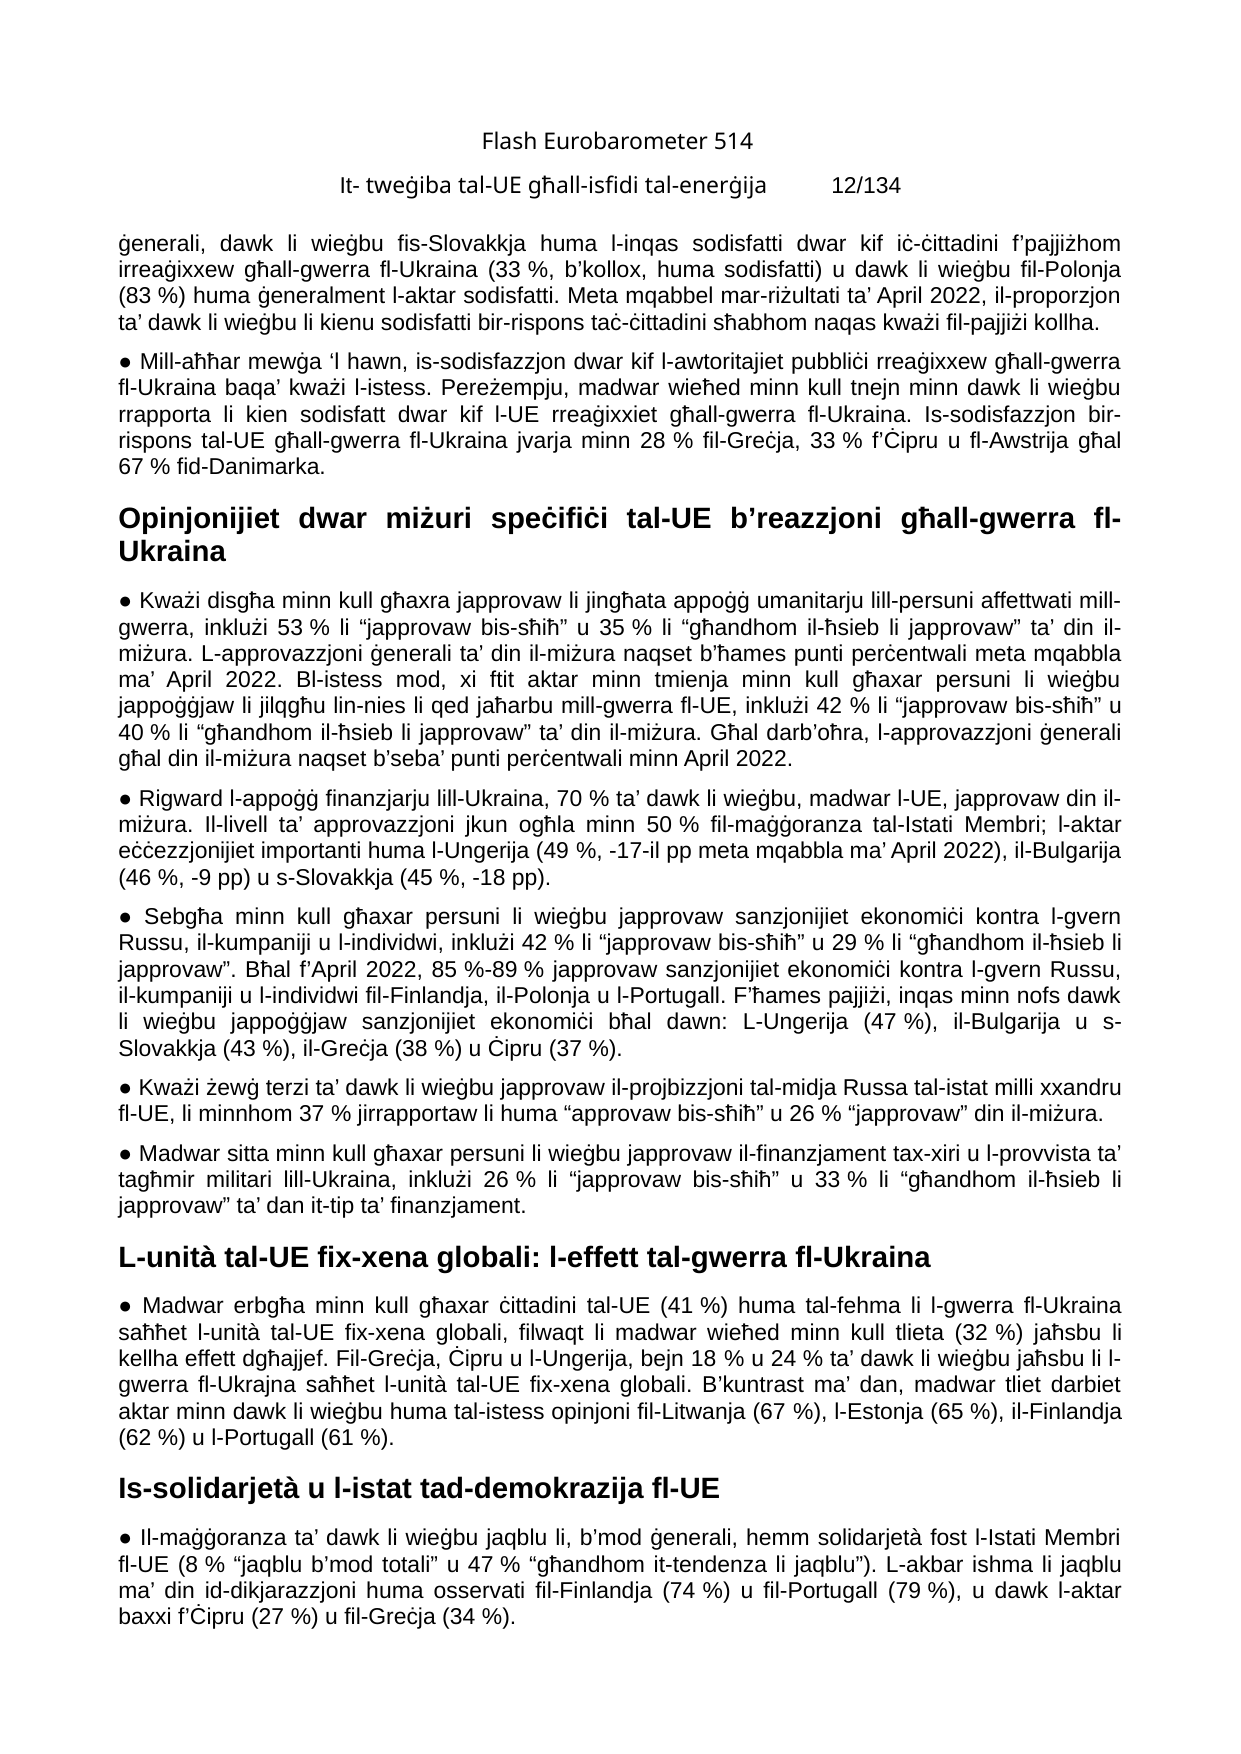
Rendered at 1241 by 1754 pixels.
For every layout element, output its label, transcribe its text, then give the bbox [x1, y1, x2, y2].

text ġenerali, dawk li wieġbu fis-Slovakkja huma l-inqas sodisfatti dwar kif iċ-ċittadini f’pajjiżhom irreaġixxew għall-gwerra fl-Ukraina (33 %, b’kollox, huma sodisfatti) u dawk li wieġbu fil-Polonja (83 %) huma ġeneralment l-aktar sodisfatti. Meta mqabbel mar-riżultati ta’ April 2022, il-proporzjon ta’ dawk li wieġbu li kienu sodisfatti bir-rispons taċ-ċittadini sħabhom naqas kważi fil-pajjiżi kollha. [118, 229, 1122, 335]
text ● Madwar sitta minn kull għaxar persuni li wieġbu japprovaw il-finanzjament tax-xiri u l-provvista ta’ tagħmir militari lill-Ukraina, inklużi 26 % li “japprovaw bis-sħiħ” u 33 % li “għandhom il-ħsieb li japprovaw” ta’ dan it-tip ta’ finanzjament. [118, 1139, 1122, 1218]
subtitle Is-solidarjetà u l-istat tad-demokrazija fl-UE [118, 1471, 1122, 1505]
text ● Il-maġġoranza ta’ dawk li wieġbu jaqblu li, b’mod ġenerali, hemm solidarjetà fost l-Istati Membri fl-UE (8 % “jaqblu b’mod totali” u 47 % “għandhom it-tendenza li jaqblu”). L-akbar ishma li jaqblu ma’ din id-dikjarazzjoni huma osservati fil-Finlandja (74 %) u fil-Portugall (79 %), u dawk l-aktar baxxi f’Ċipru (27 %) u fil-Greċja (34 %). [118, 1524, 1122, 1629]
text ● Mill-aħħar mewġa ‘l hawn, is-sodisfazzjon dwar kif l-awtoritajiet pubbliċi rreaġixxew għall-gwerra fl-Ukraina baqa’ kważi l-istess. Pereżempju, madwar wieħed minn kull tnejn minn dawk li wieġbu rrapporta li kien sodisfatt dwar kif l-UE rreaġixxiet għall-gwerra fl-Ukraina. Is-sodisfazzjon bir-rispons tal-UE għall-gwerra fl-Ukraina jvarja minn 28 % fil-Greċja, 33 % f’Ċipru u fl-Awstrija għal 67 % fid-Danimarka. [118, 348, 1122, 479]
subtitle Opinjonijiet dwar miżuri speċifiċi tal-UE b’reazzjoni għall-gwerra fl-Ukraina [118, 501, 1122, 568]
text ● Kważi żewġ terzi ta’ dawk li wieġbu japprovaw il-projbizzjoni tal-midja Russa tal-istat milli xxandru fl-UE, li minnhom 37 % jirrapportaw li huma “approvaw bis-sħiħ” u 26 % “japprovaw” din il-miżura. [118, 1074, 1122, 1127]
text ● Madwar erbgħa minn kull għaxar ċittadini tal-UE (41 %) huma tal-fehma li l-gwerra fl-Ukraina saħħet l-unità tal-UE fix-xena globali, filwaqt li madwar wieħed minn kull tlieta (32 %) jaħsbu li kellha effett dgħajjef. Fil-Greċja, Ċipru u l-Ungerija, bejn 18 % u 24 % ta’ dawk li wieġbu jaħsbu li l-gwerra fl-Ukrajna saħħet l-unità tal-UE fix-xena globali. B’kuntrast ma’ dan, madwar tliet darbiet aktar minn dawk li wieġbu huma tal-istess opinjoni fil-Litwanja (67 %), l-Estonja (65 %), il-Finlandja (62 %) u l-Portugall (61 %). [118, 1292, 1122, 1450]
text ● Kważi disgħa minn kull għaxra japprovaw li jingħata appoġġ umanitarju lill-persuni affettwati mill-gwerra, inklużi 53 % li “japprovaw bis-sħiħ” u 35 % li “għandhom il-ħsieb li japprovaw” ta’ din il-miżura. L-approvazzjoni ġenerali ta’ din il-miżura naqset b’ħames punti perċentwali meta mqabbla ma’ April 2022. Bl-istess mod, xi ftit aktar minn tmienja minn kull għaxar persuni li wieġbu jappoġġjaw li jilqgħu lin-nies li qed jaħarbu mill-gwerra fl-UE, inklużi 42 % li “japprovaw bis-sħiħ” u 40 % li “għandhom il-ħsieb li japprovaw” ta’ din il-miżura. Għal darb’oħra, l-approvazzjoni ġenerali għal din il-miżura naqset b’seba’ punti perċentwali minn April 2022. [118, 587, 1122, 772]
text ● Sebgħa minn kull għaxar persuni li wieġbu japprovaw sanzjonijiet ekonomiċi kontra l-gvern Russu, il-kumpaniji u l-individwi, inklużi 42 % li “japprovaw bis-sħiħ” u 29 % li “għandhom il-ħsieb li japprovaw”. Bħal f’April 2022, 85 %-89 % japprovaw sanzjonijiet ekonomiċi kontra l-gvern Russu, il-kumpaniji u l-individwi fil-Finlandja, il-Polonja u l-Portugall. F’ħames pajjiżi, inqas minn nofs dawk li wieġbu jappoġġjaw sanzjonijiet ekonomiċi bħal dawn: L-Ungerija (47 %), il-Bulgarija u s-Slovakkja (43 %), il-Greċja (38 %) u Ċipru (37 %). [118, 903, 1122, 1061]
text ● Rigward l-appoġġ finanzjarju lill-Ukraina, 70 % ta’ dawk li wieġbu, madwar l-UE, japprovaw din il-miżura. Il-livell ta’ approvazzjoni jkun ogħla minn 50 % fil-maġġoranza tal-Istati Membri; l-aktar eċċezzjonijiet importanti huma l-Ungerija (49 %, -17-il pp meta mqabbla ma’ April 2022), il-Bulgarija (46 %, -9 pp) u s-Slovakkja (45 %, -18 pp). [118, 784, 1122, 890]
subtitle L-unità tal-UE fix-xena globali: l-effett tal-gwerra fl-Ukraina [118, 1239, 1122, 1273]
